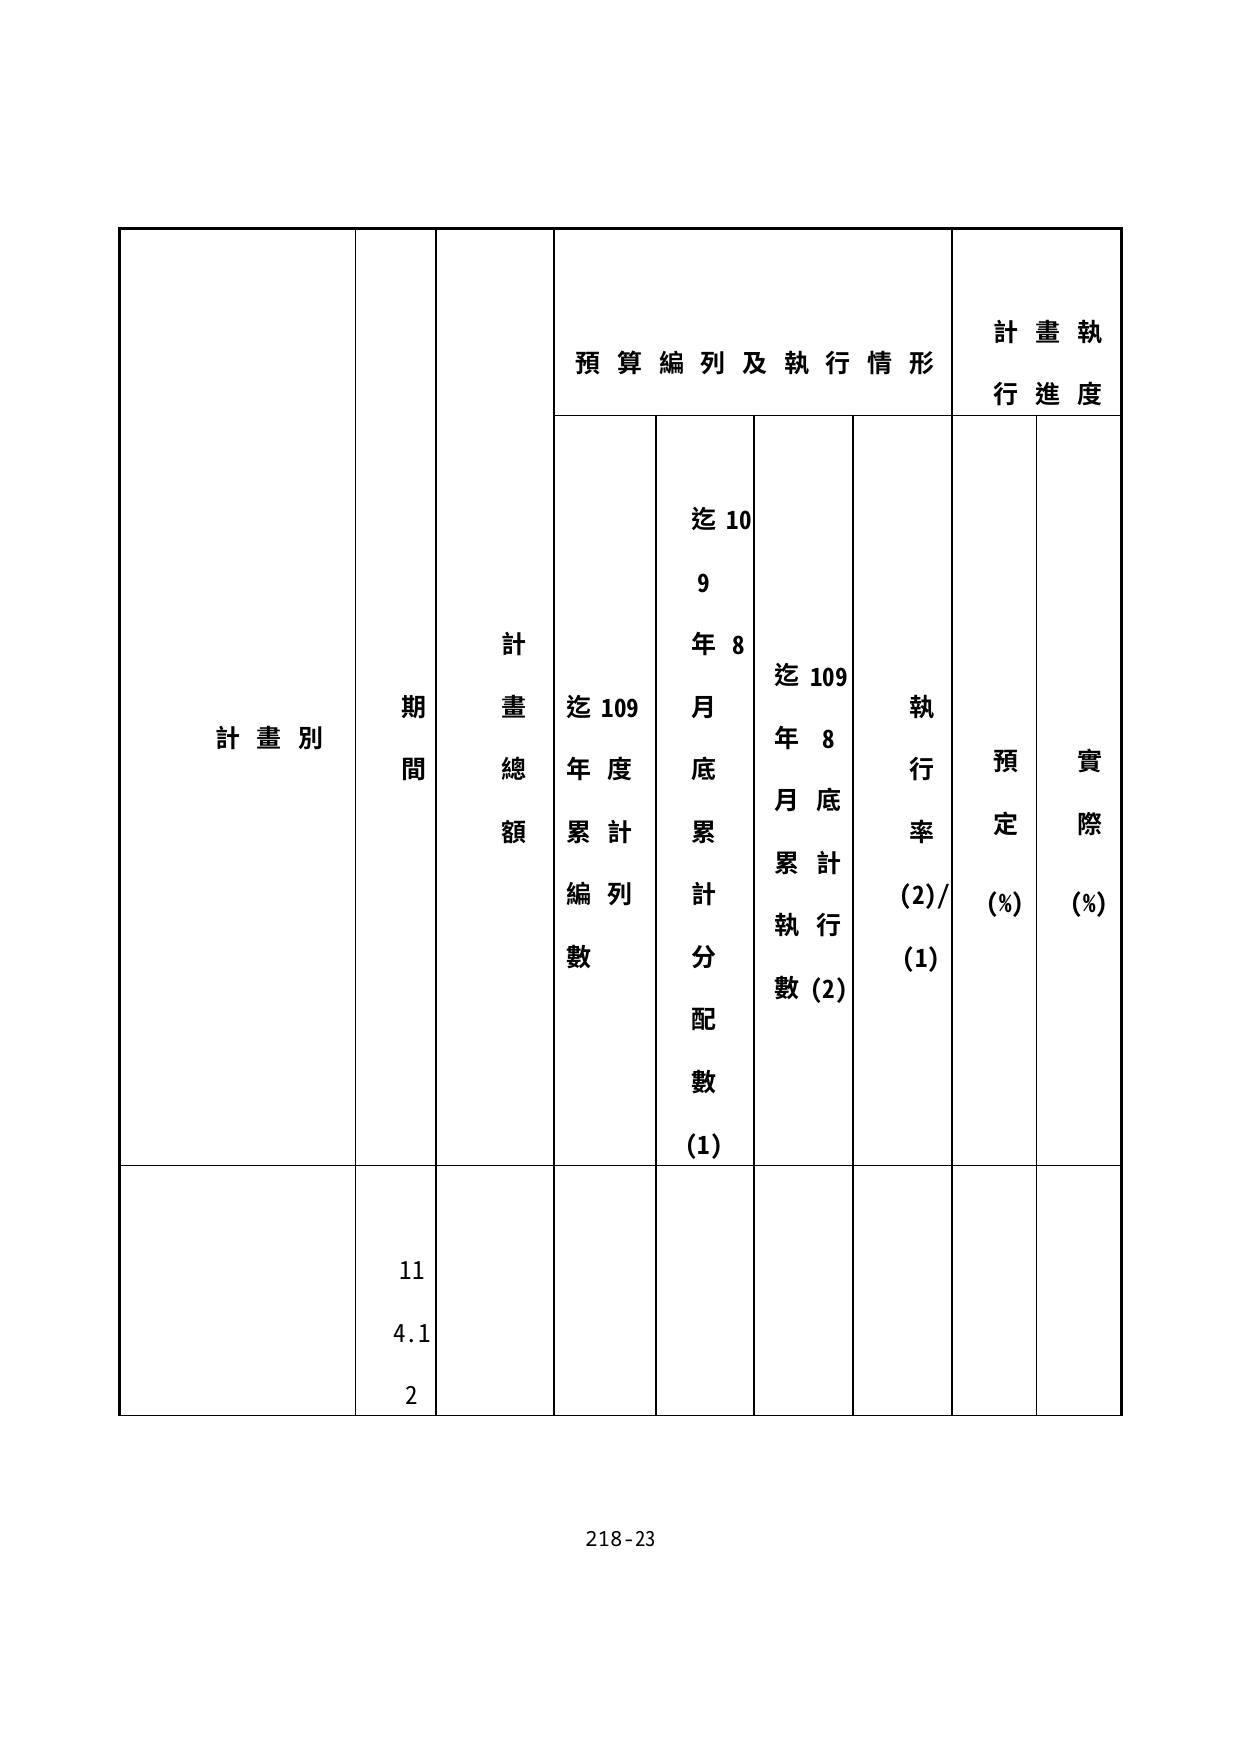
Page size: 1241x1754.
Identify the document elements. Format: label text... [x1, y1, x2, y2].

table_header 期間 [356, 230, 435, 1165]
table_cell [953, 1166, 1036, 1415]
table_cell 迄109年8月底累計分配數(1) [657, 416, 753, 1165]
table_header 計畫總額 [437, 230, 553, 1165]
table_cell [437, 1166, 553, 1415]
table_header 計畫執行進度 [953, 230, 1120, 415]
table_cell [121, 1166, 355, 1415]
table_cell [555, 1166, 655, 1415]
table_header 計畫別 [121, 230, 355, 1165]
table_cell 執行率(2)/(1) [854, 416, 951, 1165]
table_cell 實際 (%) [1037, 416, 1120, 1165]
table_cell 預定 (%) [953, 416, 1036, 1165]
table_cell [1037, 1166, 1120, 1415]
table_cell [755, 1166, 852, 1415]
table_cell [657, 1166, 753, 1415]
table_header 預算編列及執行情形 [555, 230, 951, 415]
table_cell [854, 1166, 951, 1415]
table_cell 迄109年度累計編列數 [555, 416, 655, 1165]
table_cell 114.12 [356, 1166, 435, 1415]
table_cell 迄109年8月底累計執行數(2) [755, 416, 852, 1165]
